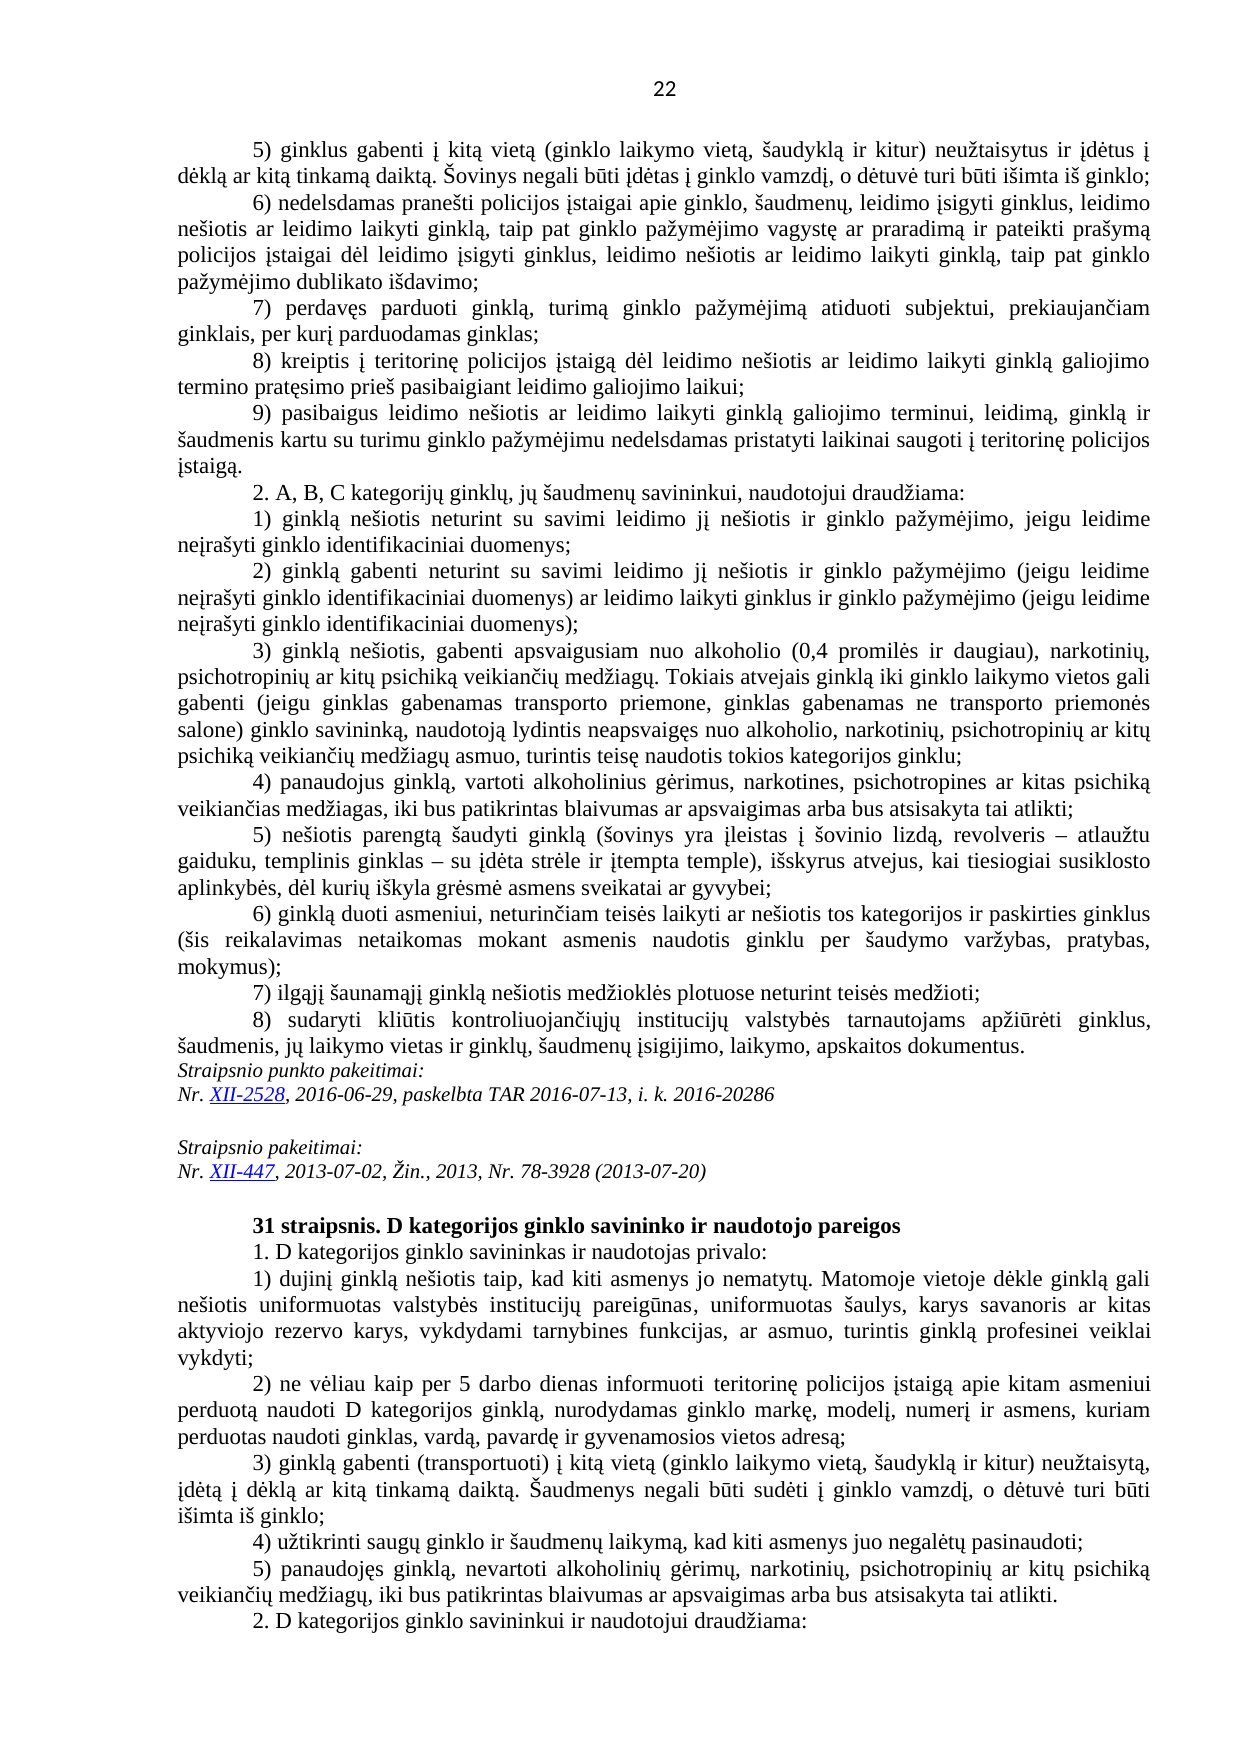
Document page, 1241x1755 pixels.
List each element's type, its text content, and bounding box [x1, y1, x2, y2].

text 9) pasibaigus leidimo nešiotis ar leidimo laikyti ginklą galiojimo terminui, leidimą, ginklą ir šaudmenis kartu su turimu ginklo pažymėjimu nedelsdamas pristatyti laikinai saugoti į teritorinę policijos įstaigą. [177, 399, 1152, 478]
text 5) panaudojęs ginklą, nevartoti alkoholinių gėrimų, narkotinių, psichotropinių ar kitų psichiką veikiančių medžiagų, iki bus patikrintas blaivumas ar apsvaigimas arba bus atsisakyta tai atlikti. [177, 1555, 1152, 1607]
text 2) ginklą gabenti neturint su savimi leidimo jį nešiotis ir ginklo pažymėjimo (jeigu leidime neįrašyti ginklo identifikaciniai duomenys) ar leidimo laikyti ginklus ir ginklo pažymėjimo (jeigu leidime neįrašyti ginklo identifikaciniai duomenys); [177, 558, 1152, 637]
text 5) nešiotis parengtą šaudyti ginklą (šovinys yra įleistas į šovinio lizdą, revolveris – atlaužtu gaiduku, templinis ginklas – su įdėta strėle ir įtempta temple), išskyrus atvejus, kai tiesiogiai susiklosto aplinkybės, dėl kurių iškyla grėsmė asmens sveikatai ar gyvybei; [177, 821, 1152, 900]
text 7) ilgąjį šaunamąjį ginklą nešiotis medžioklės plotuose neturint teisės medžioti; [177, 979, 1152, 1006]
text 5) ginklus gabenti į kitą vietą (ginklo laikymo vietą, šaudyklą ir kitur) neužtaisytus ir įdėtus į dėklą ar kitą tinkamą daiktą. Šovinys negali būti įdėtas į ginklo vamzdį, o dėtuvė turi būti išimta iš ginklo; [177, 136, 1152, 189]
text Nr. XII-2528, 2016-06-29, paskelbta TAR 2016-07-13, i. k. 2016-20286 [177, 1082, 1152, 1106]
text 2. A, B, C kategorijų ginklų, jų šaudmenų savininkui, naudotojui draudžiama: [177, 478, 1152, 505]
text 4) užtikrinti saugų ginklo ir šaudmenų laikymą, kad kiti asmenys juo negalėtų pasinaudoti; [177, 1528, 1152, 1555]
text 6) nedelsdamas pranešti policijos įstaigai apie ginklo, šaudmenų, leidimo įsigyti ginklus, leidimo nešiotis ar leidimo laikyti ginklą, taip pat ginklo pažymėjimo vagystę ar praradimą ir pateikti prašymą policijos įstaigai dėl leidimo įsigyti ginklus, leidimo nešiotis ar leidimo laikyti ginklą, taip pat ginklo pažymėjimo dublikato išdavimo; [177, 189, 1152, 294]
text 8) sudaryti kliūtis kontroliuojančiųjų institucijų valstybės tarnautojams apžiūrėti ginklus, šaudmenis, jų laikymo vietas ir ginklų, šaudmenų įsigijimo, laikymo, apskaitos dokumentus. [177, 1006, 1152, 1058]
text 6) ginklą duoti asmeniui, neturinčiam teisės laikyti ar nešiotis tos kategorijos ir paskirties ginklus (šis reikalavimas netaikomas mokant asmenis naudotis ginklu per šaudymo varžybas, pratybas, mokymus); [177, 900, 1152, 979]
text 2) ne vėliau kaip per 5 darbo dienas informuoti teritorinę policijos įstaigą apie kitam asmeniui perduotą naudoti D kategorijos ginklą, nurodydamas ginklo markę, modelį, numerį ir asmens, kuriam perduotas naudoti ginklas, vardą, pavardę ir gyvenamosios vietos adresą; [177, 1370, 1152, 1449]
text Straipsnio pakeitimai: [177, 1135, 1152, 1159]
text 3) ginklą gabenti (transportuoti) į kitą vietą (ginklo laikymo vietą, šaudyklą ir kitur) neužtaisytą, įdėtą į dėklą ar kitą tinkamą daiktą. Šaudmenys negali būti sudėti į ginklo vamzdį, o dėtuvė turi būti išimta iš ginklo; [177, 1449, 1152, 1528]
text Straipsnio punkto pakeitimai: [177, 1058, 1152, 1082]
text 7) perdavęs parduoti ginklą, turimą ginklo pažymėjimą atiduoti subjektui, prekiaujančiam ginklais, per kurį parduodamas ginklas; [177, 294, 1152, 347]
text 2. D kategorijos ginklo savininkui ir naudotojui draudžiama: [177, 1607, 1152, 1634]
text 1) ginklą nešiotis neturint su savimi leidimo jį nešiotis ir ginklo pažymėjimo, jeigu leidime neįrašyti ginklo identifikaciniai duomenys; [177, 505, 1152, 558]
text 4) panaudojus ginklą, vartoti alkoholinius gėrimus, narkotines, psichotropines ar kitas psichiką veikiančias medžiagas, iki bus patikrintas blaivumas ar apsvaigimas arba bus atsisakyta tai atlikti; [177, 768, 1152, 821]
text Nr. XII-447, 2013-07-02, Žin., 2013, Nr. 78-3928 (2013-07-20) [177, 1159, 1152, 1183]
text 1. D kategorijos ginklo savininkas ir naudotojas privalo: [177, 1238, 1152, 1265]
text 1) dujinį ginklą nešiotis taip, kad kiti asmenys jo nematytų. Matomoje vietoje dėkle ginklą gali nešiotis uniformuotas valstybės institucijų pareigūnas, uniformuotas šaulys, karys savanoris ar kitas aktyviojo rezervo karys, vykdydami tarnybines funkcijas, ar asmuo, turintis ginklą profesinei veiklai vykdyti; [177, 1265, 1152, 1370]
text 8) kreiptis į teritorinę policijos įstaigą dėl leidimo nešiotis ar leidimo laikyti ginklą galiojimo termino pratęsimo prieš pasibaigiant leidimo galiojimo laikui; [177, 347, 1152, 399]
text 3) ginklą nešiotis, gabenti apsvaigusiam nuo alkoholio (0,4 promilės ir daugiau), narkotinių, psichotropinių ar kitų psichiką veikiančių medžiagų. Tokiais atvejais ginklą iki ginklo laikymo vietos gali gabenti (jeigu ginklas gabenamas transporto priemone, ginklas gabenamas ne transporto priemonės salone) ginklo savininką, naudotoją lydintis neapsvaigęs nuo alkoholio, narkotinių, psichotropinių ar kitų psichiką veikiančių medžiagų asmuo, turintis teisę naudotis tokios kategorijos ginklu; [177, 637, 1152, 768]
text 31 straipsnis. D kategorijos ginklo savininko ir naudotojo pareigos [177, 1212, 1152, 1238]
